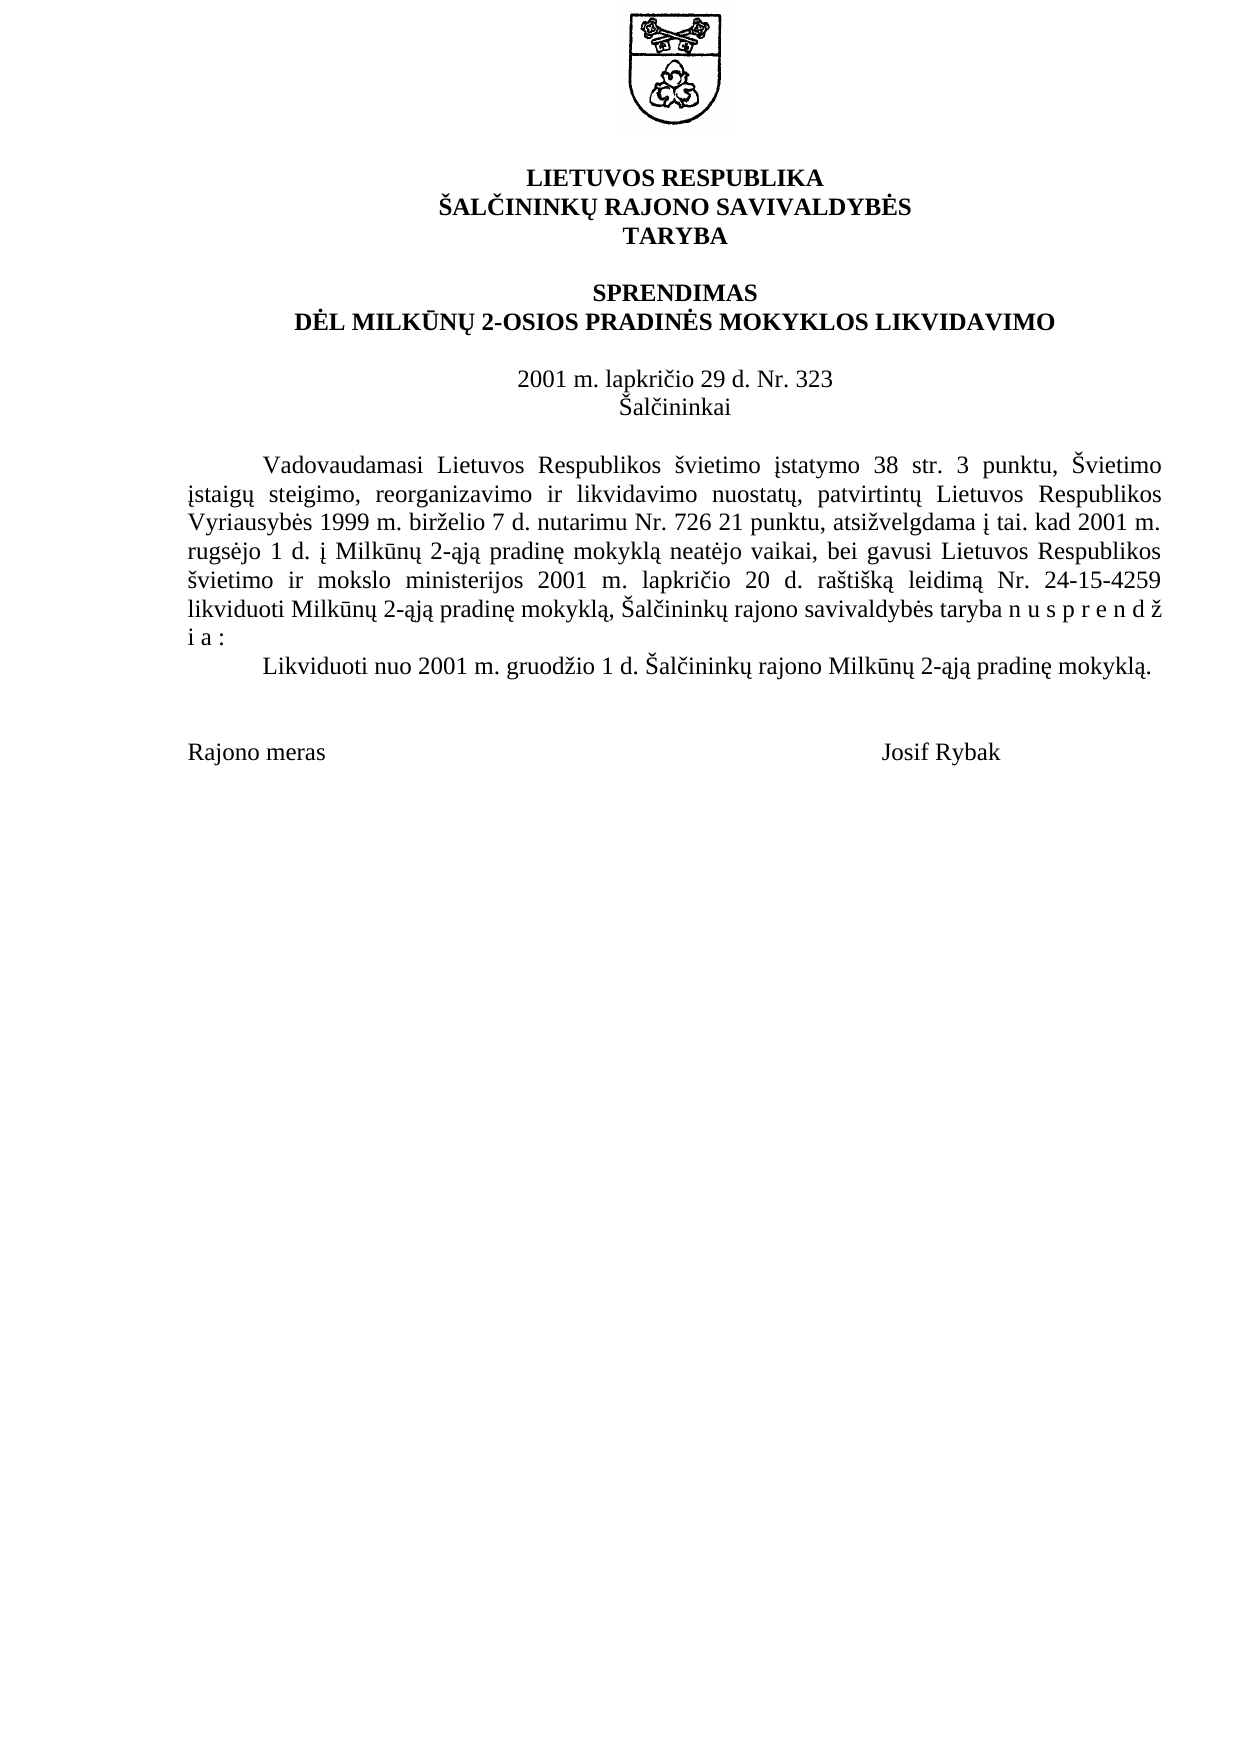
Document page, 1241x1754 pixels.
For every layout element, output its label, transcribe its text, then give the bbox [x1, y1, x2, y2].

text TARYBA [187, 221, 1162, 250]
text Šalčininkai [187, 392, 1162, 421]
text Likviduoti nuo 2001 m. gruodžio 1 d. Šalčininkų rajono Milkūnų 2-ąją pradinę mokyklą. [187, 651, 1162, 680]
text Vadovaudamasi Lietuvos Respublikos švietimo įstatymo 38 str. 3 punktu, Švietimo įstaigų steigimo, reorganizavimo ir likvidavimo nuostatų, patvirtintų Lietuvos Respublikos Vyriausybės 1999 m. birželio 7 d. nutarimu Nr. 726 21 punktu, atsižvelgdama į tai. kad 2001 m. rugsėjo 1 d. į Milkūnų 2-ąją pradinę mokyklą neatėjo vaikai, bei gavusi Lietuvos Respublikos švietimo ir mokslo ministerijos 2001 m. lapkričio 20 d. raštišką leidimą Nr. 24-15-4259 likviduoti Milkūnų 2-ąją pradinę mokyklą, Šalčininkų rajono savivaldybės taryba n u s p r e n d ž i a : [187, 450, 1162, 651]
text 2001 m. lapkričio 29 d. Nr. 323 [187, 364, 1162, 392]
text Rajono meras Josif Rybak [187, 737, 1162, 766]
text ŠALČININKŲ RAJONO SAVIVALDYBĖS [187, 192, 1162, 221]
text SPRENDIMAS [187, 278, 1162, 307]
text DĖL MILKŪNŲ 2-OSIOS PRADINĖS MOKYKLOS LIKVIDAVIMO [187, 307, 1162, 336]
text LIETUVOS RESPUBLIKA [187, 163, 1162, 192]
